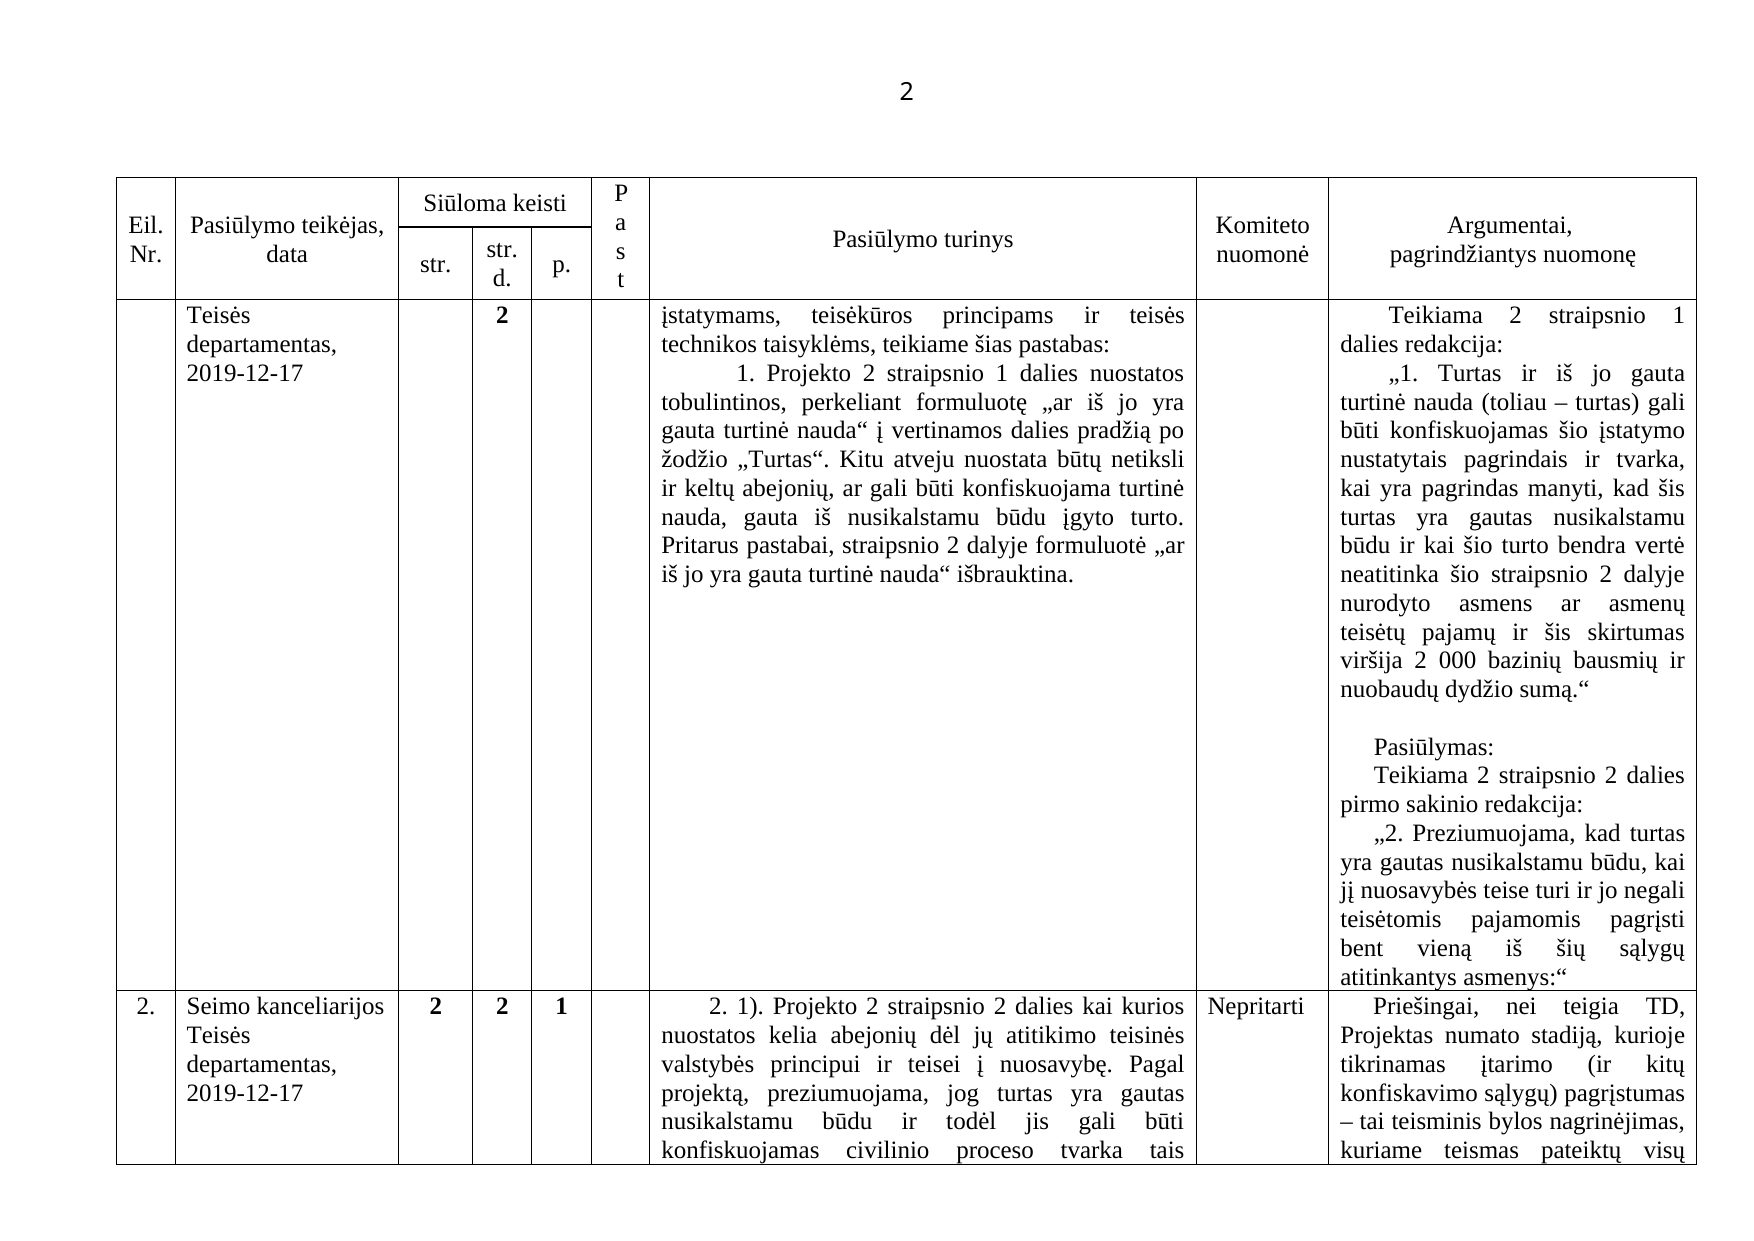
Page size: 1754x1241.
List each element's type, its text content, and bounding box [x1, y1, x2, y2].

table_cell Teikiama 2 straipsnio 1 dalies redakcija: „1. Turtas ir iš jo gauta turtinė nauda (toliau – turtas) gali būti konfiskuojamas šio įstatymo nustatytais pagrindais ir tvarka, kai yra pagrindas manyti, kad šis turtas yra gautas nusikalstamu būdu ir kai šio turto bendra vertė neatitinka šio straipsnio 2 dalyje nurodyto asmens ar asmenų teisėtų pajamų ir šis skirtumas viršija 2 000 bazinių bausmių ir nuobaudų dydžio sumą.“ Pasiūlymas: Teikiama 2 straipsnio 2 dalies pirmo sakinio redakcija: „2. Preziumuojama, kad turtas yra gautas nusikalstamu būdu, kai jį nuosavybės teise turi ir jo negali teisėtomis pajamomis pagrįsti bent vieną iš šių sąlygų atitinkantys asmenys:“ [1329, 300, 1696, 990]
table_cell 2. 1). Projekto 2 straipsnio 2 dalies kai kurios nuostatos kelia abejonių dėl jų atitikimo teisinės valstybės principui ir teisei į nuosavybę. Pagal projektą, preziumuojama, jog turtas yra gautas nusikalstamu būdu ir todėl jis gali būti konfiskuojamas civilinio proceso tvarka tais [650, 991, 1196, 1164]
table_header Pastabos [592, 178, 649, 299]
table_cell [592, 991, 649, 1164]
table_cell Seimo kanceliarijos Teisės departamentas, 2019-12-17 [176, 991, 398, 1164]
table_cell 2. [117, 991, 175, 1164]
table_cell [399, 300, 472, 990]
table_cell įstatymams, teisėkūros principams ir teisės technikos taisyklėms, teikiame šias pastabas: 1. Projekto 2 straipsnio 1 dalies nuostatos tobulintinos, perkeliant formuluotę „ar iš jo yra gauta turtinė nauda“ į vertinamos dalies pradžią po žodžio „Turtas“. Kitu atveju nuostata būtų netiksli ir keltų abejonių, ar gali būti konfiskuojama turtinė nauda, gauta iš nusikalstamu būdu įgyto turto. Pritarus pastabai, straipsnio 2 dalyje formuluotė „ar iš jo yra gauta turtinė nauda“ išbrauktina. [650, 300, 1196, 990]
table_cell 1 [532, 991, 591, 1164]
table_header Komiteto nuomonė [1197, 178, 1328, 299]
table_header Eil. Nr. [117, 178, 175, 299]
table_cell Priešingai, nei teigia TD, Projektas numato stadiją, kurioje tikrinamas įtarimo (ir kitų konfiskavimo sąlygų) pagrįstumas – tai teisminis bylos nagrinėjimas, kuriame teismas pateiktų visų [1329, 991, 1696, 1164]
table_cell Teisės departamentas, 2019-12-17 [176, 300, 398, 990]
table_cell [1197, 300, 1328, 990]
table_cell 2 [399, 991, 472, 1164]
table_cell Nepritarti [1197, 991, 1328, 1164]
table_header Pasiūlymo teikėjas, data [176, 178, 398, 299]
table_cell [592, 300, 649, 990]
table_cell [532, 300, 591, 990]
table_header Pasiūlymo turinys [650, 178, 1196, 299]
table_cell str. d. [473, 228, 531, 299]
table_cell [117, 300, 175, 990]
table_header Siūloma keisti [399, 178, 591, 226]
table_cell 2 [473, 300, 531, 990]
table_header Argumentai, pagrindžiantys nuomonę [1329, 178, 1696, 299]
table_cell str. [399, 228, 472, 299]
table_cell p. [532, 228, 591, 299]
table_cell 2 [473, 991, 531, 1164]
